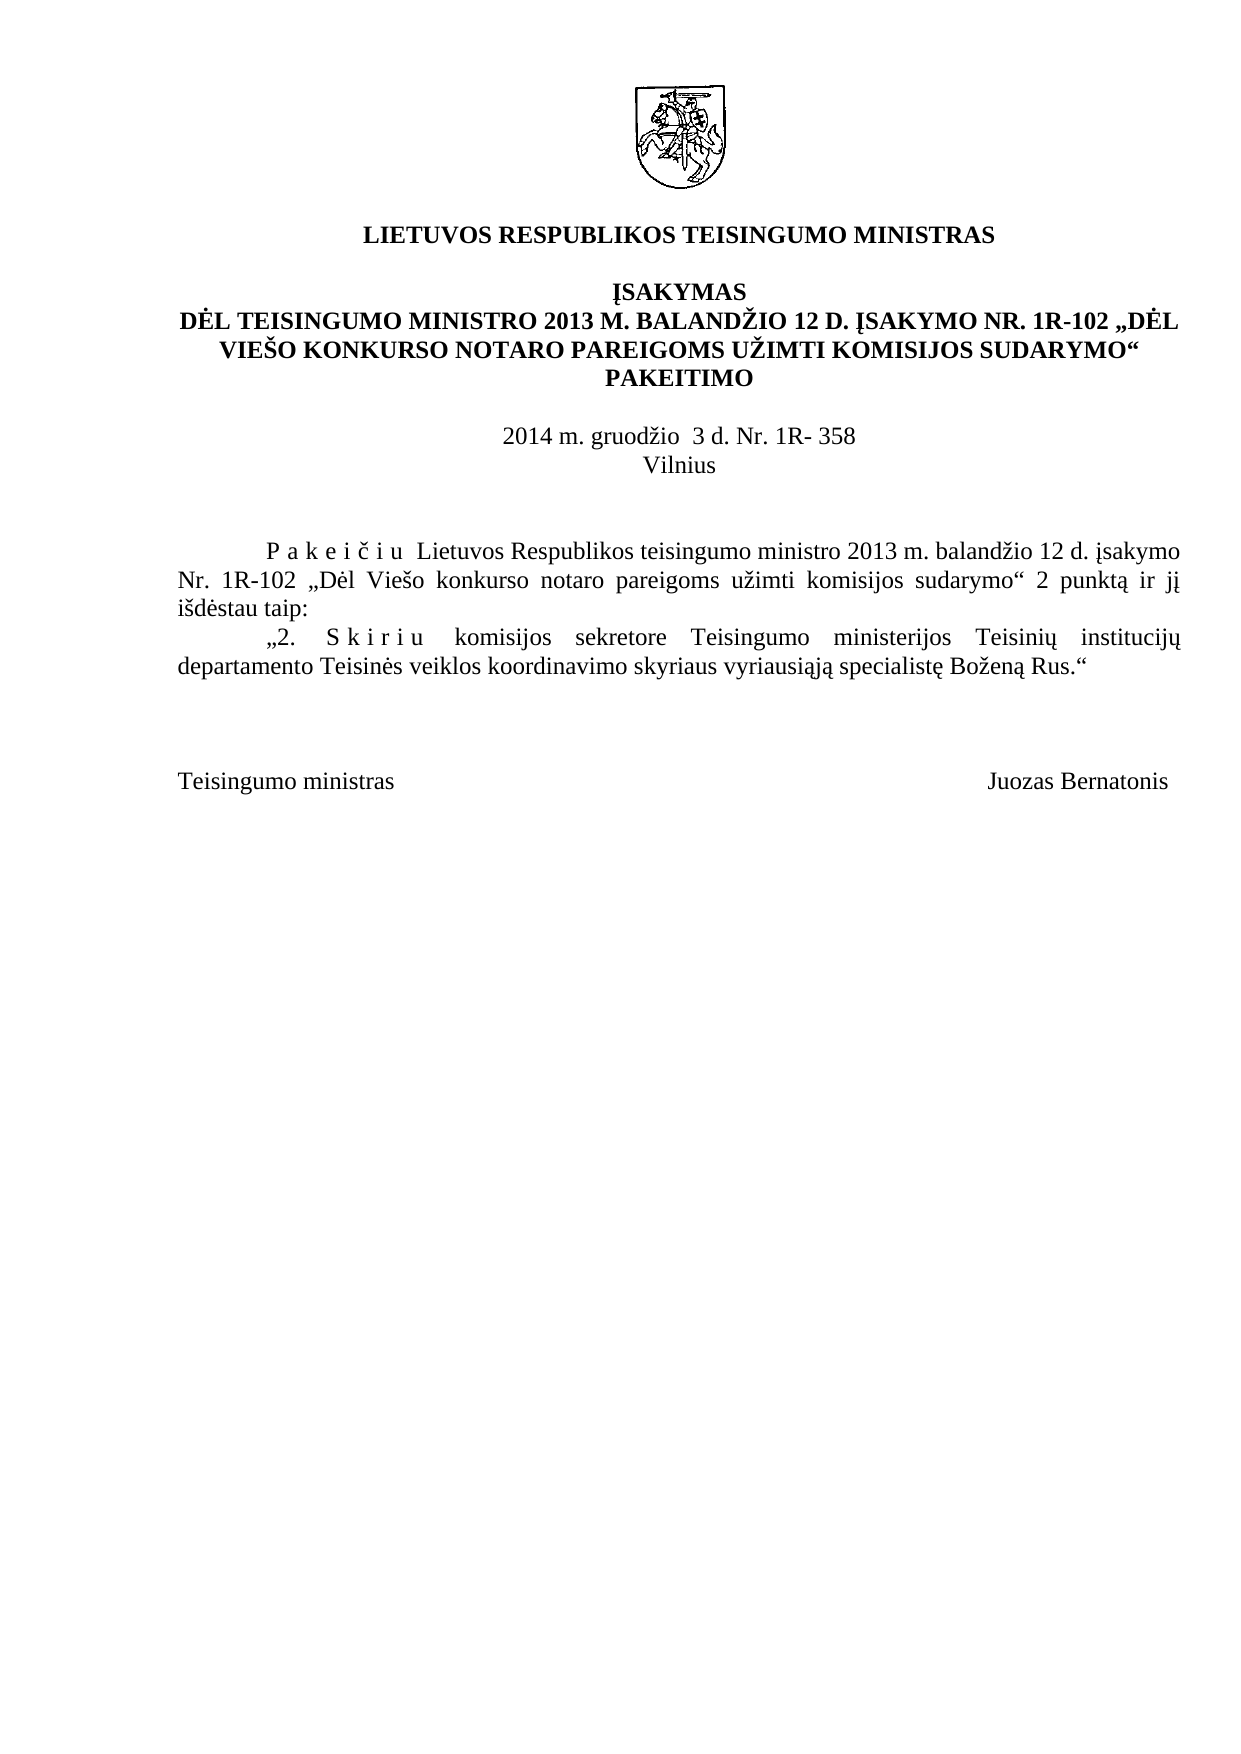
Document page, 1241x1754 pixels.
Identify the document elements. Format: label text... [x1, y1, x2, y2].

text 2014 m. gruodžio 3 d. Nr. 1R- 358 [177, 421, 1181, 450]
text Vilnius [177, 450, 1181, 478]
text „2. Skiriu komisijos sekretore Teisingumo ministerijos Teisinių institucijų departamento Teisinės veiklos koordinavimo skyriaus vyriausiąją specialistę Boženą Rus.“ [177, 622, 1181, 680]
text Pakeičiu Lietuvos Respublikos teisingumo ministro 2013 m. balandžio 12 d. įsakymo Nr. 1R-102 „Dėl Viešo konkurso notaro pareigoms užimti komisijos sudarymo“ 2 punktą ir jį išdėstau taip: [177, 536, 1181, 622]
text DĖL TEISINGUMO MINISTRO 2013 M. BALANDŽIO 12 D. ĮSAKYMO NR. 1R-102 „DĖL VIEŠO KONKURSO NOTARO PAREIGOMS UŽIMTI KOMISIJOS SUDARYMO“ PAKEITIMO [177, 306, 1181, 392]
text ĮSAKYMAS [177, 277, 1181, 306]
text LIETUVOS RESPUBLIKOS TEISINGUMO MINISTRAS [177, 220, 1181, 248]
text Teisingumo ministras Juozas Bernatonis [177, 766, 1181, 795]
